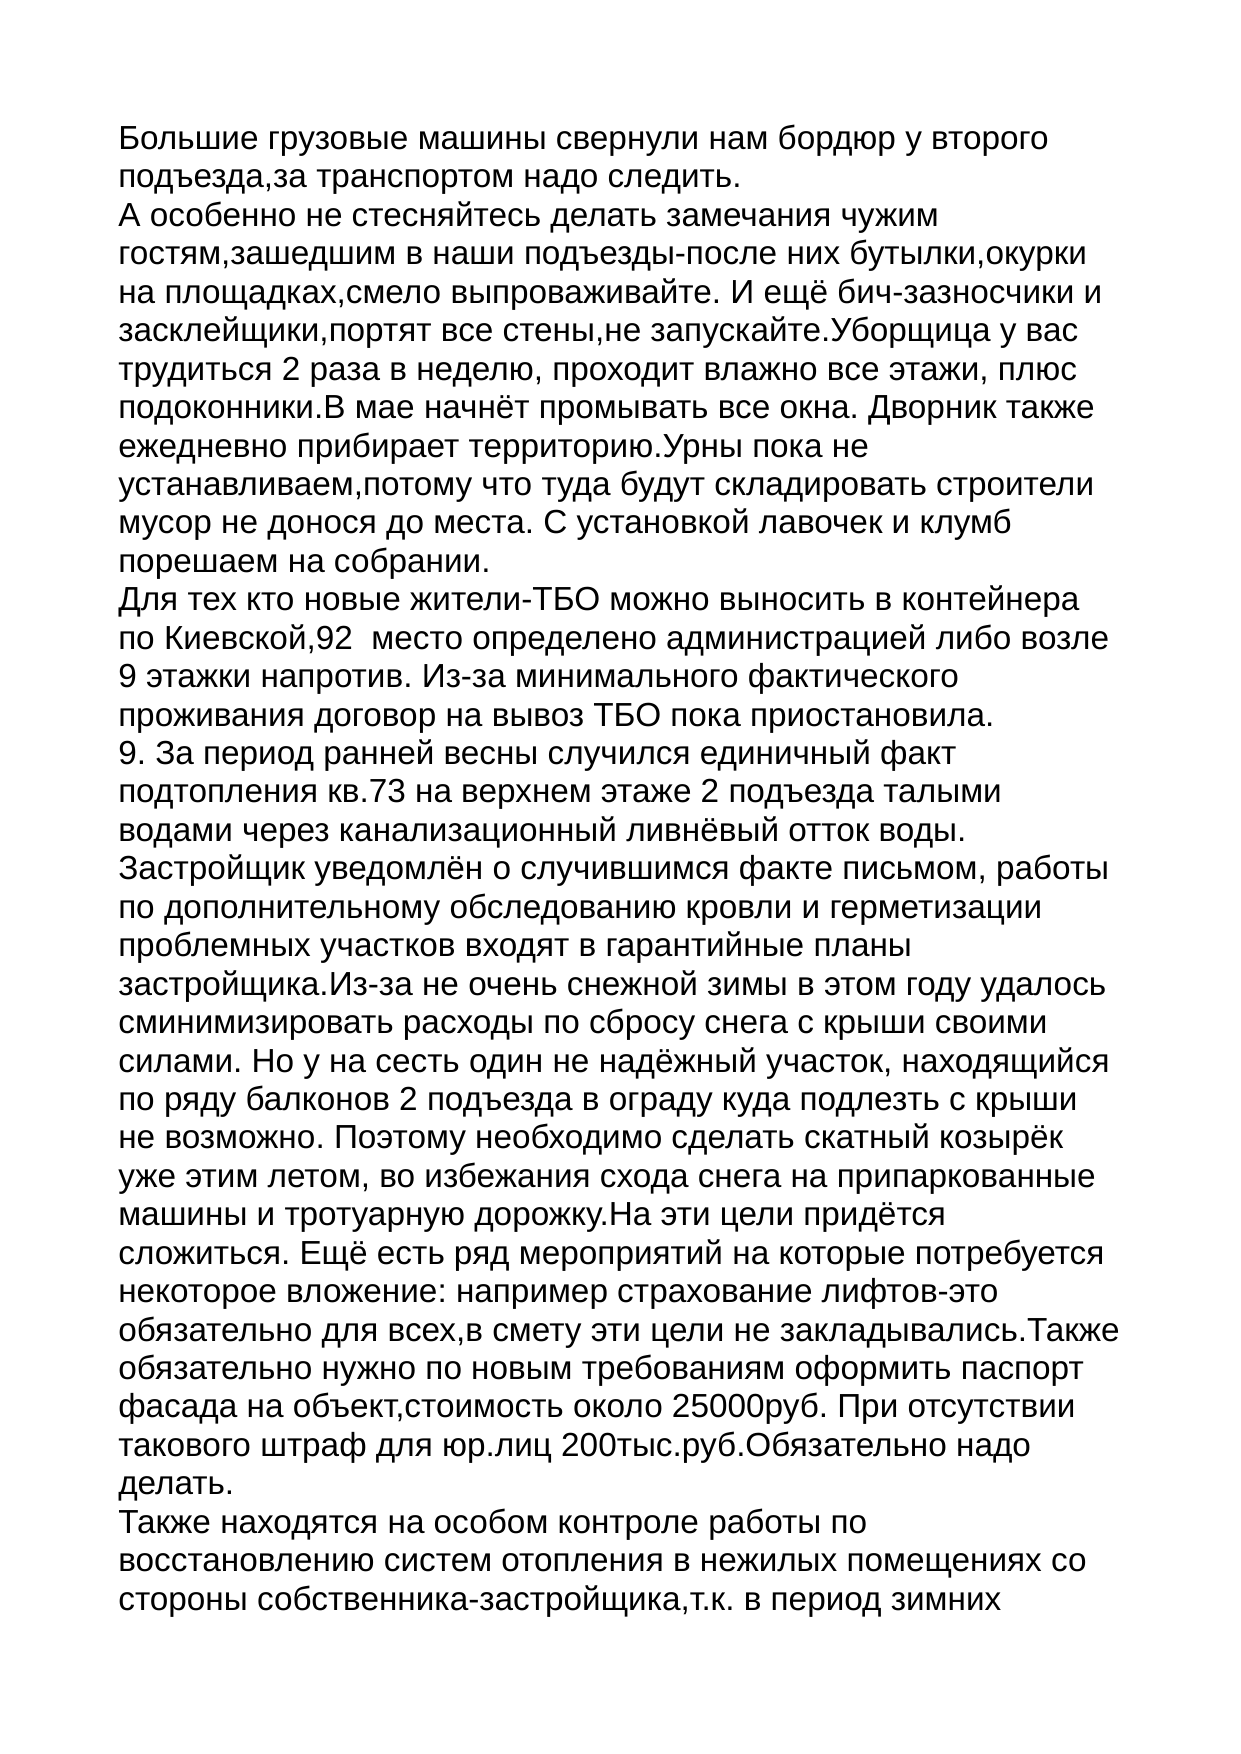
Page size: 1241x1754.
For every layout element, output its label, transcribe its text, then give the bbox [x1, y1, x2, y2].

text 9. За период ранней весны случился единичный факт подтопления кв.73 на верхнем этаже 2 подъезда талыми водами через канализационный ливнёвый отток воды. Застройщик уведомлён о случившимся факте письмом, работы по дополнительному обследованию кровли и герметизации проблемных участков входят в гарантийные планы застройщика.Из-за не очень снежной зимы в этом году удалось сминимизировать расходы по сбросу снега с крыши своими силами. Но у на сесть один не надёжный участок, находящийся по ряду балконов 2 подъезда в ограду куда подлезть с крыши не возможно. Поэтому необходимо сделать скатный козырёк уже этим летом, во избежания схода снега на припаркованные машины и тротуарную дорожку.На эти цели придётся сложиться. Ещё есть ряд мероприятий на которые потребуется некоторое вложение: например страхование лифтов-это обязательно для всех,в смету эти цели не закладывались.Также обязательно нужно по новым требованиям оформить паспорт фасада на объект,стоимость около 25000руб. При отсутствии такового штраф для юр.лиц 200тыс.руб.Обязательно надо делать. [118, 733, 1122, 1502]
text Также находятся на особом контроле работы по восстановлению систем отопления в нежилых помещениях со стороны собственника-застройщика,т.к. в период зимних [118, 1502, 1122, 1617]
text Большие грузовые машины свернули нам бордюр у второго подъезда,за транспортом надо следить. [118, 118, 1122, 195]
text Для тех кто новые жители-ТБО можно выносить в контейнера по Киевской,92 место определено администрацией либо возле 9 этажки напротив. Из-за минимального фактического проживания договор на вывоз ТБО пока приостановила. [118, 579, 1122, 733]
text А особенно не стесняйтесь делать замечания чужим гостям,зашедшим в наши подъезды-после них бутылки,окурки на площадках,смело выпроваживайте. И ещё бич-зазносчики и засклейщики,портят все стены,не запускайте.Уборщица у вас трудиться 2 раза в неделю, проходит влажно все этажи, плюс подоконники.В мае начнёт промывать все окна. Дворник также ежедневно прибирает территорию.Урны пока не устанавливаем,потому что туда будут складировать строители мусор не донося до места. С установкой лавочек и клумб порешаем на собрании. [118, 195, 1122, 579]
